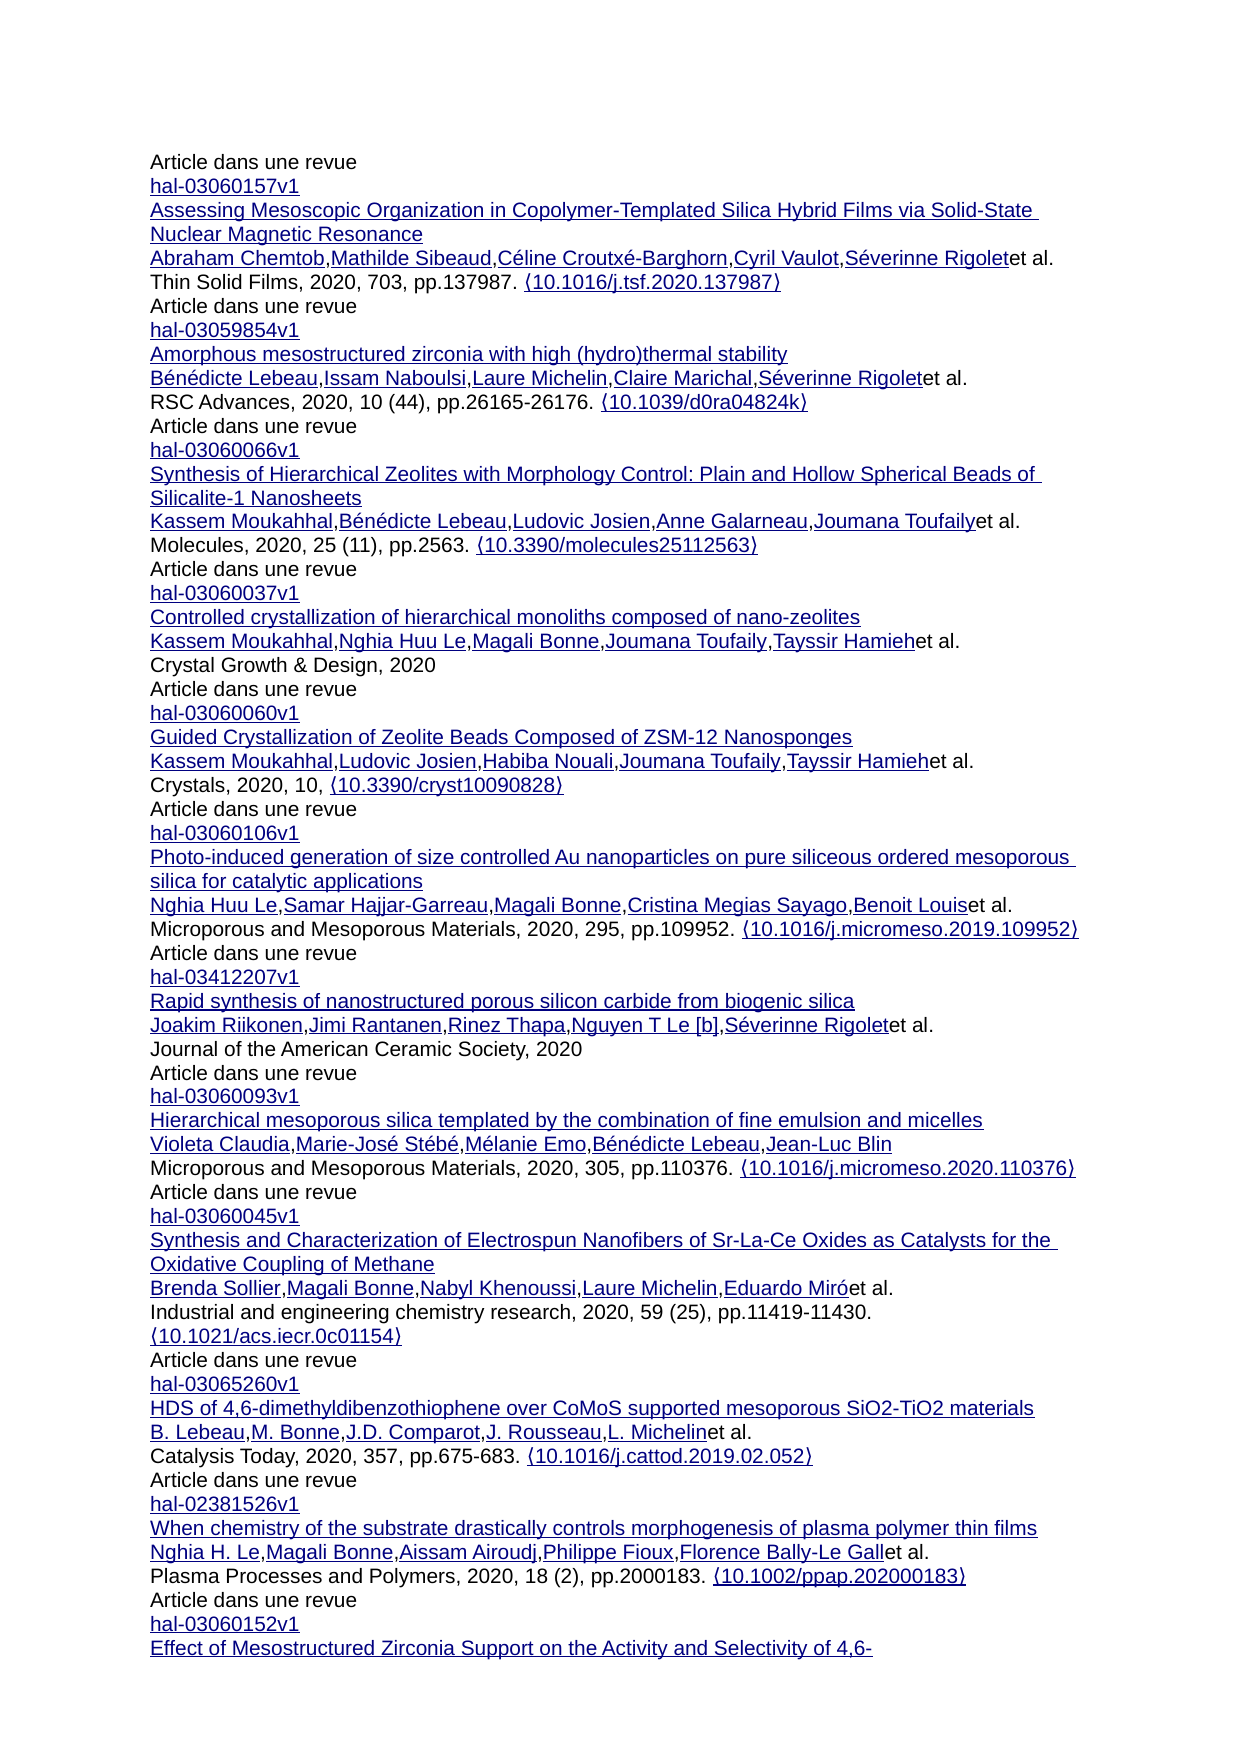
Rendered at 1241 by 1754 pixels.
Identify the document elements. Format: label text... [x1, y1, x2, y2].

table_cell Rapid synthesis of nanostructured porous silicon carbide from biogenic silica Joakim Riikonen,Jimi Rantanen,Rinez Thapa,Nguyen T Le [b],Séverinne Rigoletet al. Journal of the American Ceramic Society, 2020 Article dans une revue hal-03060093v1 [150, 989, 1090, 1108]
table_cell Amorphous mesostructured zirconia with high (hydro)thermal stability Bénédicte Lebeau,Issam Naboulsi,Laure Michelin,Claire Marichal,Séverinne Rigoletet al. RSC Advances, 2020, 10 (44), pp.26165-26176. ⟨10.1039/d0ra04824k⟩ Article dans une revue hal-03060066v1 [150, 342, 1090, 461]
table_cell Effect of Mesostructured Zirconia Support on the Activity and Selectivity of 4,6- [150, 1635, 1090, 1659]
table_cell Controlled crystallization of hierarchical monoliths composed of nano-zeolites Kassem Moukahhal,Nghia Huu Le,Magali Bonne,Joumana Toufaily,Tayssir Hamiehet al. Crystal Growth & Design, 2020 Article dans une revue hal-03060060v1 [150, 605, 1090, 725]
table_cell Photo-induced generation of size controlled Au nanoparticles on pure siliceous ordered mesoporous silica for catalytic applications Nghia Huu Le,Samar Hajjar-Garreau,Magali Bonne,Cristina Megias Sayago,Benoit Louiset al. Microporous and Mesoporous Materials, 2020, 295, pp.109952. ⟨10.1016/j.micromeso.2019.109952⟩ Article dans une revue hal-03412207v1 [150, 845, 1090, 988]
table_cell Guided Crystallization of Zeolite Beads Composed of ZSM-12 Nanosponges Kassem Moukahhal,Ludovic Josien,Habiba Nouali,Joumana Toufaily,Tayssir Hamiehet al. Crystals, 2020, 10, ⟨10.3390/cryst10090828⟩ Article dans une revue hal-03060106v1 [150, 725, 1090, 845]
table_cell Article dans une revue hal-03060157v1 [150, 150, 1090, 198]
table_cell Hierarchical mesoporous silica templated by the combination of fine emulsion and micelles Violeta Claudia,Marie-José Stébé,Mélanie Emo,Bénédicte Lebeau,Jean-Luc Blin Microporous and Mesoporous Materials, 2020, 305, pp.110376. ⟨10.1016/j.micromeso.2020.110376⟩ Article dans une revue hal-03060045v1 [150, 1108, 1090, 1228]
table_cell Assessing Mesoscopic Organization in Copolymer-Templated Silica Hybrid Films via Solid-State Nuclear Magnetic Resonance Abraham Chemtob,Mathilde Sibeaud,Céline Croutxé-Barghorn,Cyril Vaulot,Séverinne Rigoletet al. Thin Solid Films, 2020, 703, pp.137987. ⟨10.1016/j.tsf.2020.137987⟩ Article dans une revue hal-03059854v1 [150, 198, 1090, 342]
table_cell Synthesis and Characterization of Electrospun Nanofibers of Sr-La-Ce Oxides as Catalysts for the Oxidative Coupling of Methane Brenda Sollier,Magali Bonne,Nabyl Khenoussi,Laure Michelin,Eduardo Miróet al. Industrial and engineering chemistry research, 2020, 59 (25), pp.11419-11430. ⟨10.1021/acs.iecr.0c01154⟩ Article dans une revue hal-03065260v1 [150, 1228, 1090, 1396]
table_cell HDS of 4,6-dimethyldibenzothiophene over CoMoS supported mesoporous SiO2-TiO2 materials B. Lebeau,M. Bonne,J.D. Comparot,J. Rousseau,L. Michelinet al. Catalysis Today, 2020, 357, pp.675-683. ⟨10.1016/j.cattod.2019.02.052⟩ Article dans une revue hal-02381526v1 [150, 1396, 1090, 1516]
table_cell When chemistry of the substrate drastically controls morphogenesis of plasma polymer thin films Nghia H. Le,Magali Bonne,Aissam Airoudj,Philippe Fioux,Florence Bally-Le Gallet al. Plasma Processes and Polymers, 2020, 18 (2), pp.2000183. ⟨10.1002/ppap.202000183⟩ Article dans une revue hal-03060152v1 [150, 1516, 1090, 1635]
table_cell Synthesis of Hierarchical Zeolites with Morphology Control: Plain and Hollow Spherical Beads of Silicalite-1 Nanosheets Kassem Moukahhal,Bénédicte Lebeau,Ludovic Josien,Anne Galarneau,Joumana Toufailyet al. Molecules, 2020, 25 (11), pp.2563. ⟨10.3390/molecules25112563⟩ Article dans une revue hal-03060037v1 [150, 461, 1090, 605]
